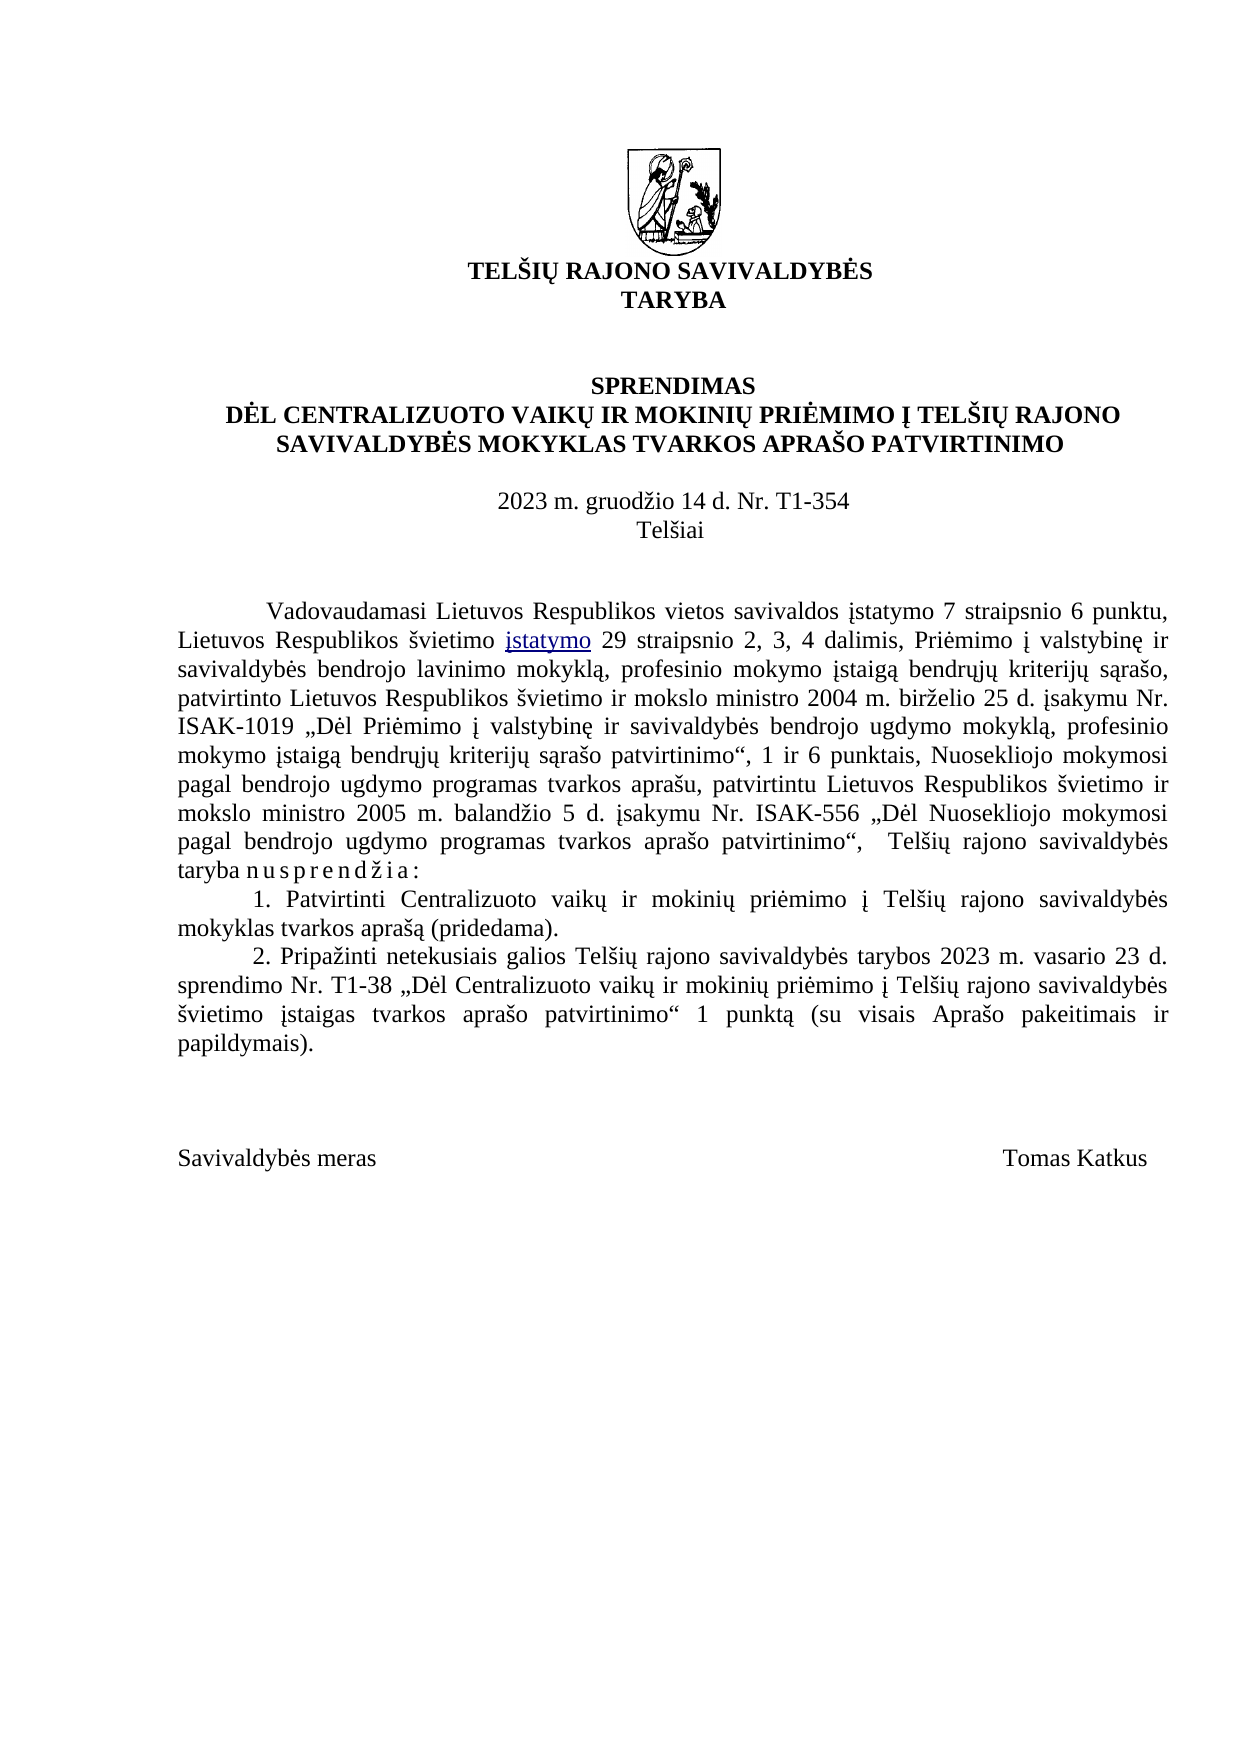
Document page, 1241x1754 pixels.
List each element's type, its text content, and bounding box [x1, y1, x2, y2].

text Telšiai [177, 515, 1169, 544]
text TARYBA [177, 285, 1169, 314]
text 2023 m. gruodžio 14 d. Nr. T1-354 [177, 486, 1169, 515]
text Vadovaudamasi Lietuvos Respublikos vietos savivaldos įstatymo 7 straipsnio 6 punktu, Lietuvos Respublikos švietimo įstatymo 29 straipsnio 2, 3, 4 dalimis, Priėmimo į valstybinę ir savivaldybės bendrojo lavinimo mokyklą, profesinio mokymo įstaigą bendrųjų kriterijų sąrašo, patvirtinto Lietuvos Respublikos švietimo ir mokslo ministro 2004 m. birželio 25 d. įsakymu Nr. ISAK-1019 „Dėl Priėmimo į valstybinę ir savivaldybės bendrojo ugdymo mokyklą, profesinio mokymo įstaigą bendrųjų kriterijų sąrašo patvirtinimo“, 1 ir 6 punktais, Nuosekliojo mokymosi pagal bendrojo ugdymo programas tvarkos aprašu, patvirtintu Lietuvos Respublikos švietimo ir mokslo ministro 2005 m. balandžio 5 d. įsakymu Nr. ISAK-556 „Dėl Nuosekliojo mokymosi pagal bendrojo ugdymo programas tvarkos aprašo patvirtinimo“, Telšių rajono savivaldybės taryba nusprendžia: [177, 596, 1169, 884]
text 1. Patvirtinti Centralizuoto vaikų ir mokinių priėmimo į Telšių rajono savivaldybės mokyklas tvarkos aprašą (pridedama). [177, 884, 1169, 941]
text Savivaldybės meras Tomas Katkus [177, 1143, 1169, 1171]
text DĖL CENTRALIZUOTO VAIKŲ IR MOKINIŲ PRIĖMIMO Į TELŠIŲ RAJONO SAVIVALDYBĖS MOKYKLAS TVARKOS APRAŠO PATVIRTINIMO [177, 400, 1169, 457]
text TELŠIŲ RAJONO SAVIVALDYBĖS [177, 256, 1169, 285]
text SPRENDIMAS [177, 371, 1169, 400]
text 2. Pripažinti netekusiais galios Telšių rajono savivaldybės tarybos 2023 m. vasario 23 d. sprendimo Nr. T1-38 „Dėl Centralizuoto vaikų ir mokinių priėmimo į Telšių rajono savivaldybės švietimo įstaigas tvarkos aprašo patvirtinimo“ 1 punktą (su visais Aprašo pakeitimais ir papildymais). [177, 941, 1169, 1056]
